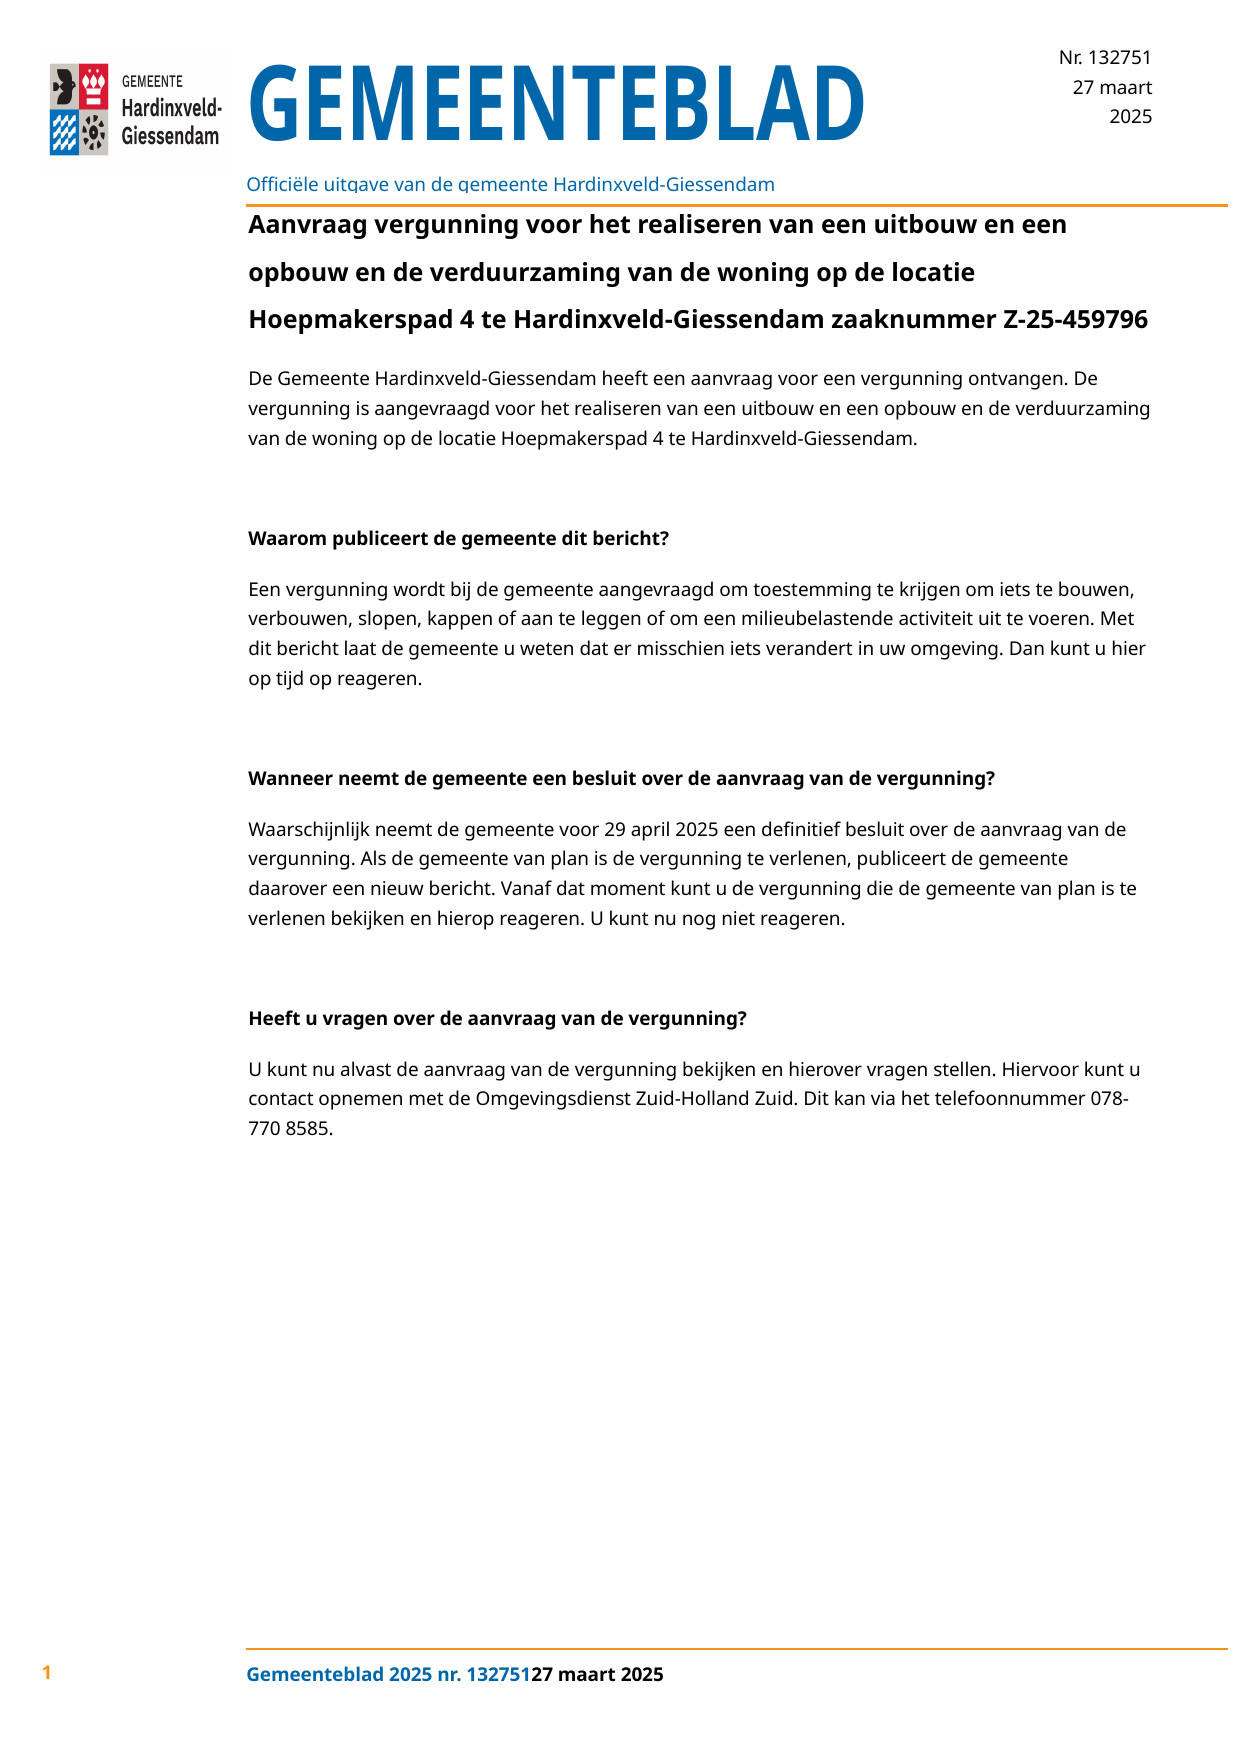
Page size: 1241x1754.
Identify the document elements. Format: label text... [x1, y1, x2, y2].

text Waarom publiceert de gemeente dit bericht? [248, 526, 1152, 551]
text Aanvraag vergunning voor het realiseren van een uitbouw en een opbouw en de verduurzaming van de woning op de locatie Hoepmakerspad 4 te Hardinxveld-Giessendam zaaknummer Z-25-459796 [248, 207, 1152, 336]
text U kunt nu alvast de aanvraag van de vergunning bekijken en hierover vragen stellen. Hiervoor kunt u contact opnemen met de Omgevingsdienst Zuid-Holland Zuid. Dit kan via het telefoonnummer 078-770 8585. [248, 1056, 1152, 1141]
text Heeft u vragen over de aanvraag van de vergunning? [248, 1006, 1152, 1031]
text Een vergunning wordt bij de gemeente aangevraagd om toestemming te krijgen om iets te bouwen, verbouwen, slopen, kappen of aan te leggen of om een milieubelastende activiteit uit te voeren. Met dit bericht laat de gemeente u weten dat er misschien iets verandert in uw omgeving. Dan kunt u hier op tijd op reageren. [248, 576, 1152, 690]
picture [41, 47, 231, 172]
text Wanneer neemt de gemeente een besluit over de aanvraag van de vergunning? [248, 766, 1152, 791]
text Waarschijnlijk neemt de gemeente voor 29 april 2025 een definitief besluit over de aanvraag van de vergunning. Als de gemeente van plan is de vergunning te verlenen, publiceert de gemeente daarover een nieuw bericht. Vanaf dat moment kunt u de vergunning die de gemeente van plan is te verlenen bekijken en hierop reageren. U kunt nu nog niet reageren. [248, 816, 1152, 930]
text De Gemeente Hardinxveld-Giessendam heeft een aanvraag voor een vergunning ontvangen. De vergunning is aangevraagd voor het realiseren van een uitbouw en een opbouw en de verduurzaming van de woning op de locatie Hoepmakerspad 4 te Hardinxveld-Giessendam. [248, 366, 1152, 450]
